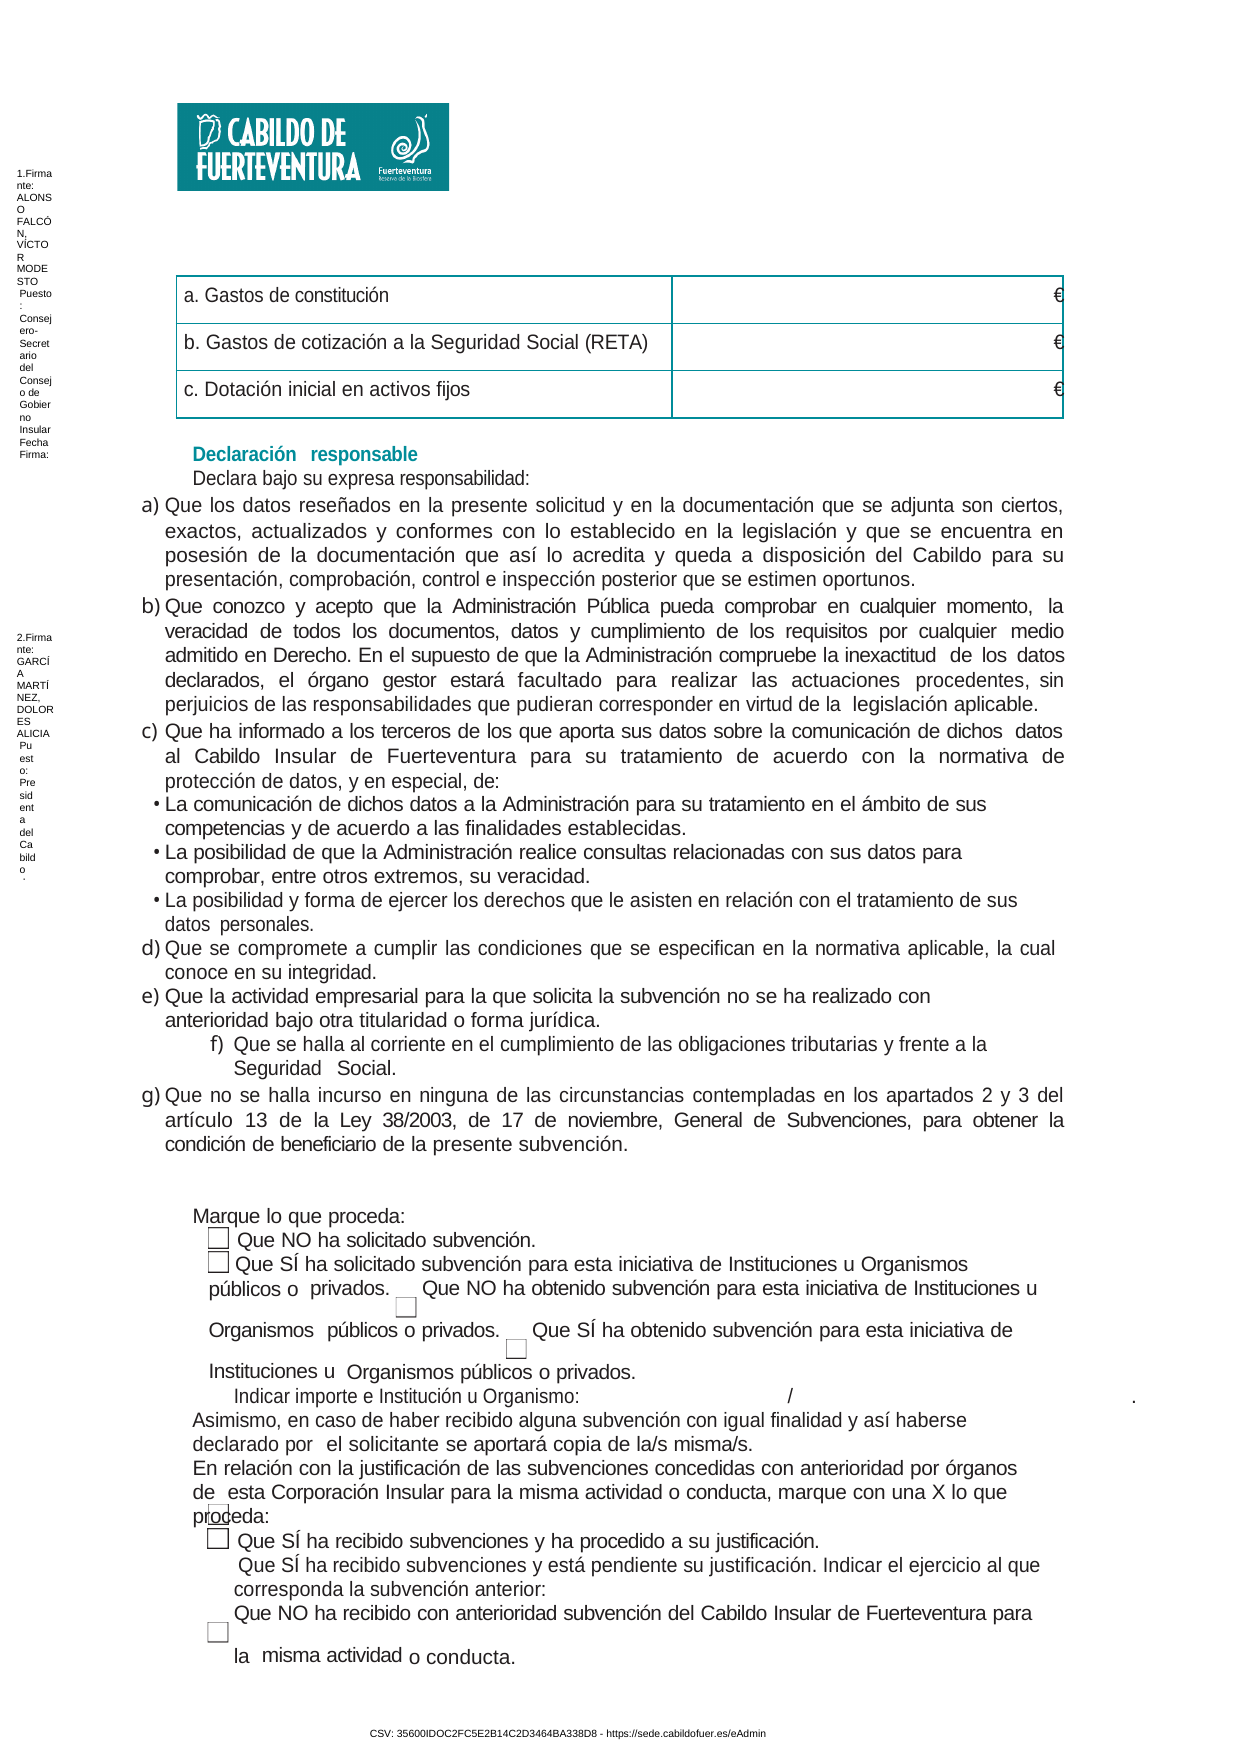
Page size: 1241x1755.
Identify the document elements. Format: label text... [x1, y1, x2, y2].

list Que la actividad empresarial para la que solicita la subvención no se ha realizado con anterioridad bajo otra titularidad o forma jurídica. [141, 984, 981, 1032]
list Que los datos reseñados en la presente solicitud y en la documentación que se adjunta son ciertos, exactos, actualizados y conformes con lo establecido en la legislación y que se encuentra en posesión de la documentación que así lo acredita y queda a disposición del Cabildo para su presentación, comprobación, control e inspección posterior que se estimen oportunos. [141, 490, 1064, 591]
text 1.Firmante: ALONSO FALCÓN, VÍCTOR MODESTO [17, 167, 54, 287]
text Puesto: Presidenta del Cabildo de Fuerteventura Fecha Firma: 07/05/2025 08:56:41 [19, 740, 36, 879]
text Que SÍ ha recibido subvenciones y ha procedido a su justificación. [237, 1529, 1241, 1553]
list Que se compromete a cumplir las condiciones que se especifican en la normativa aplicable, la cual conoce en su integridad. [141, 936, 1056, 984]
list La comunicación de dichos datos a la Administración para su tratamiento en el ámbito de sus competencias y de acuerdo a las finalidades establecidas. [153, 792, 1042, 840]
text En relación con la justificación de las subvenciones concedidas con anterioridad por órganos de esta Corporación Insular para la misma actividad o conducta, marque con una X lo que proceda: [192, 1456, 1031, 1528]
list Que se halla al corriente en el cumplimiento de las obligaciones tributarias y frente a la Seguridad Social. [210, 1032, 1046, 1080]
text Puesto: Consejero-Secretario del Consejo de Gobierno Insular Fecha Firma: 06/05/2025 14:05:24 [19, 288, 52, 463]
list Que no se halla incurso en ninguna de las circunstancias contempladas en los apartados 2 y 3 del artículo 13 de la Ley 38/2003, de 17 de noviembre, General de Subvenciones, para obtener la condición de beneficiario de la presente subvención. [141, 1080, 1065, 1156]
text Que NO ha solicitado subvención. [235, 1228, 1241, 1252]
table_cell € [673, 371, 1062, 417]
table_cell c. Dotación inicial en activos fijos [177, 371, 671, 417]
table_cell b. Gastos de cotización a la Seguridad Social (RETA) [177, 324, 671, 370]
list La posibilidad y forma de ejercer los derechos que le asisten en relación con el tratamiento de sus datos personales. [153, 888, 1060, 936]
text Que SÍ ha recibido subvenciones y está pendiente su justificación. Indicar el ejercicio al que corresponda la subvención anterior: [233, 1553, 1060, 1601]
text Que NO ha recibido con anterioridad subvención del Cabildo Insular de Fuerteventura para la misma actividad o conducta. [208, 1601, 1040, 1669]
text Declara bajo su expresa responsabilidad: [192, 466, 1241, 490]
table_header € [673, 277, 1062, 322]
text 2.Firmante: GARCÍA MARTÍNEZ, DOLORES ALICIA [17, 631, 54, 739]
text Asimismo, en caso de haber recibido alguna subvención con igual finalidad y así haberse declarado por el solicitante se aportará copia de la/s misma/s. [192, 1408, 1055, 1456]
table_header a. Gastos de constitución [177, 277, 671, 322]
subtitle Declaración responsable [192, 442, 1241, 466]
list Que conozco y acepto que la Administración Pública pueda comprobar en cualquier momento, la veracidad de todos los documentos, datos y cumplimiento de los requisitos por cualquier medio admitido en Derecho. En el supuesto de que la Administración compruebe la inexactitud de los datos declarados, el órgano gestor estará facultado para realizar las actuaciones procedentes, sin perjuicios de las responsabilidades que pudieran corresponder en virtud de la legislación aplicable. [141, 591, 1065, 716]
text Indicar importe e Institución u Organismo: / . [233, 1384, 1241, 1408]
text Que SÍ ha solicitado subvención para esta iniciativa de Instituciones u Organismos públicos o privados. Que NO ha obtenido subvención para esta iniciativa de Instituciones u Organismos públicos o privados. Que SÍ ha obtenido subvención para esta iniciativa de Instituciones u Organismos públicos o privados. [208, 1252, 1042, 1384]
text Marque lo que proceda: [192, 1204, 1241, 1228]
list La posibilidad de que la Administración realice consultas relacionadas con sus datos para comprobar, entre otros extremos, su veracidad. [153, 840, 1029, 888]
list Que ha informado a los terceros de los que aporta sus datos sobre la comunicación de dichos datos al Cabildo Insular de Fuerteventura para su tratamiento de acuerdo con la normativa de protección de datos, y en especial, de: [141, 716, 1065, 792]
table_cell € [673, 324, 1062, 370]
